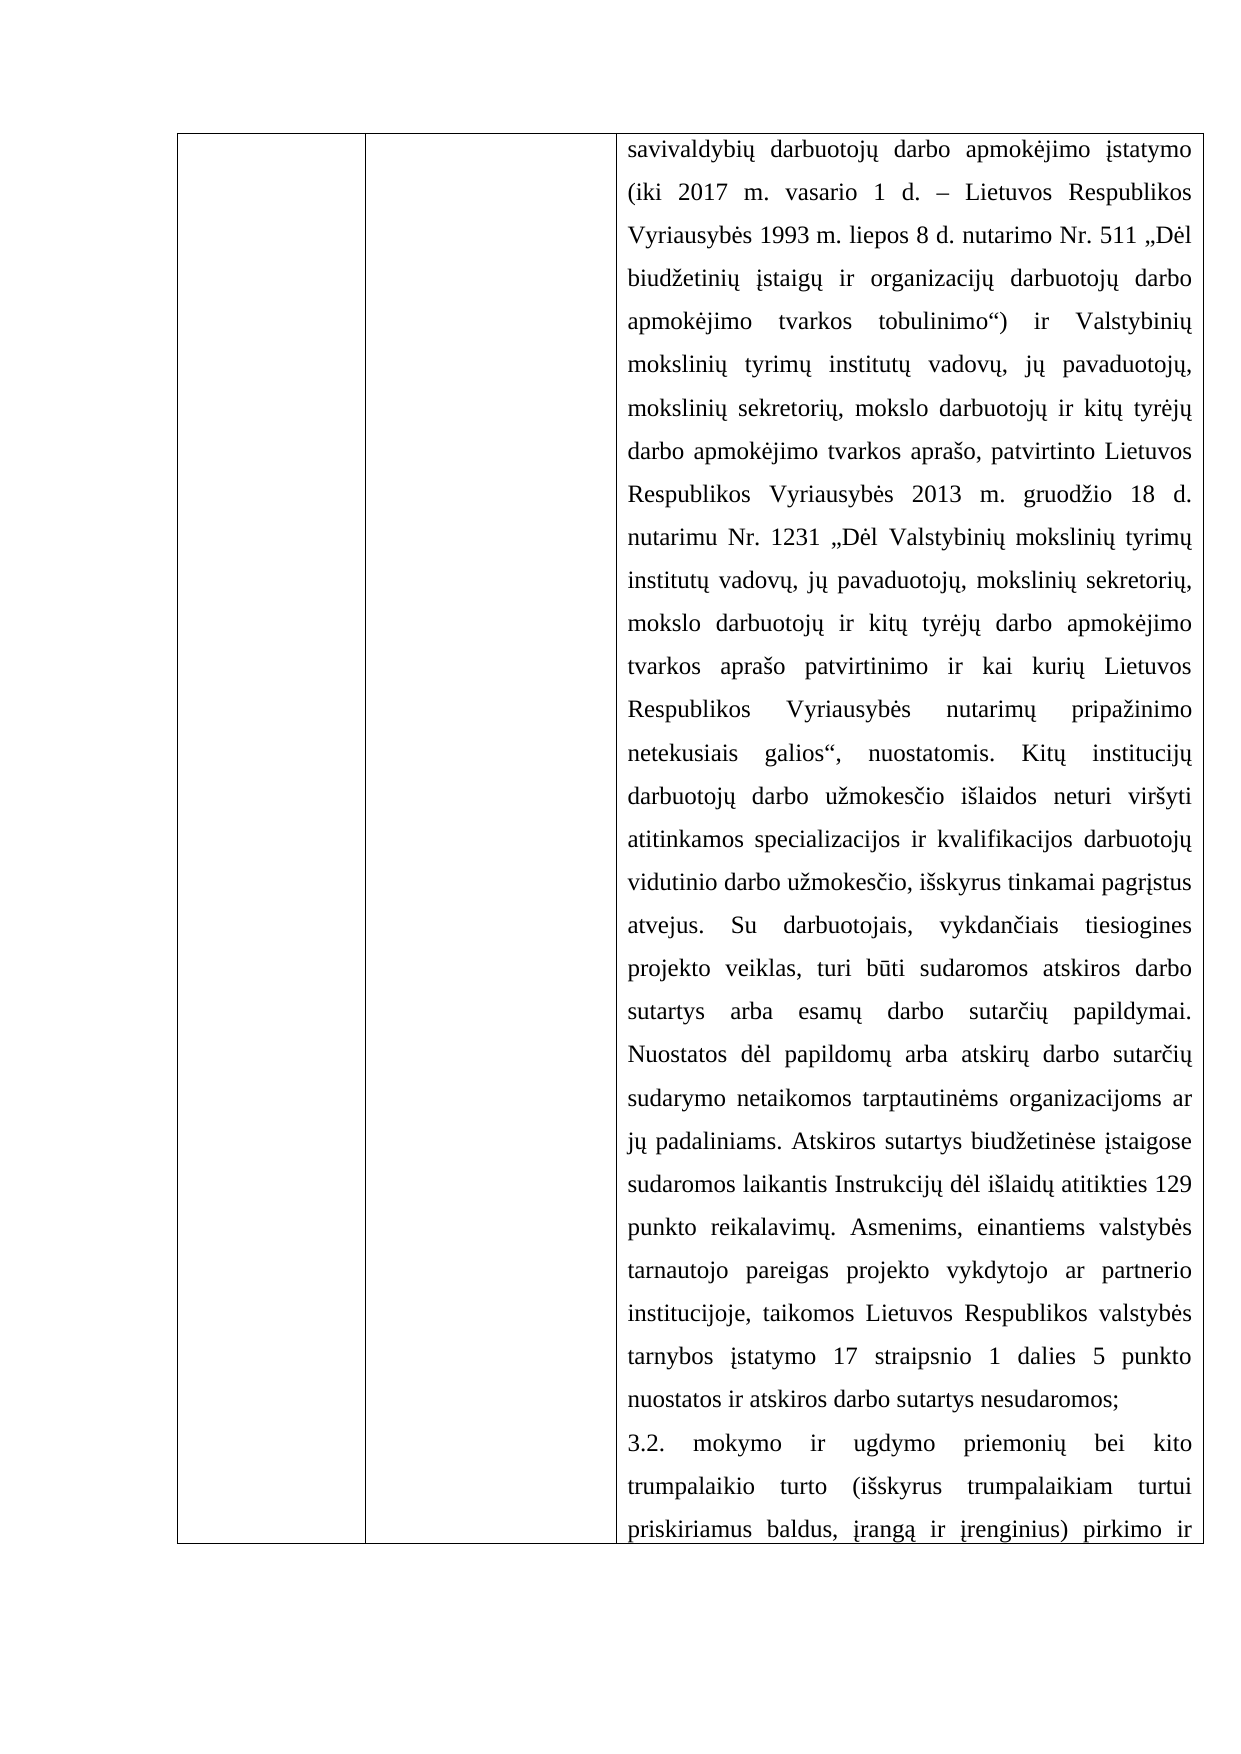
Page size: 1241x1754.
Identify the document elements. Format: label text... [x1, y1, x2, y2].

table_cell savivaldybių darbuotojų darbo apmokėjimo įstatymo (iki 2017 m. vasario 1 d. – Lietuvos Respublikos Vyriausybės 1993 m. liepos 8 d. nutarimo Nr. 511 „Dėl biudžetinių įstaigų ir organizacijų darbuotojų darbo apmokėjimo tvarkos tobulinimo“) ir Valstybinių mokslinių tyrimų institutų vadovų, jų pavaduotojų, mokslinių sekretorių, mokslo darbuotojų ir kitų tyrėjų darbo apmokėjimo tvarkos aprašo, patvirtinto Lietuvos Respublikos Vyriausybės 2013 m. gruodžio 18 d. nutarimu Nr. 1231 „Dėl Valstybinių mokslinių tyrimų institutų vadovų, jų pavaduotojų, mokslinių sekretorių, mokslo darbuotojų ir kitų tyrėjų darbo apmokėjimo tvarkos aprašo patvirtinimo ir kai kurių Lietuvos Respublikos Vyriausybės nutarimų pripažinimo netekusiais galios“, nuostatomis. Kitų institucijų darbuotojų darbo užmokesčio išlaidos neturi viršyti atitinkamos specializacijos ir kvalifikacijos darbuotojų vidutinio darbo užmokesčio, išskyrus tinkamai pagrįstus atvejus. Su darbuotojais, vykdančiais tiesiogines projekto veiklas, turi būti sudaromos atskiros darbo sutartys arba esamų darbo sutarčių papildymai. Nuostatos dėl papildomų arba atskirų darbo sutarčių sudarymo netaikomos tarptautinėms organizacijoms ar jų padaliniams. Atskiros sutartys biudžetinėse įstaigose sudaromos laikantis Instrukcijų dėl išlaidų atitikties 129 punkto reikalavimų. Asmenims, einantiems valstybės tarnautojo pareigas projekto vykdytojo ar partnerio institucijoje, taikomos Lietuvos Respublikos valstybės tarnybos įstatymo 17 straipsnio 1 dalies 5 punkto nuostatos ir atskiros darbo sutartys nesudaromos; 3.2. mokymo ir ugdymo priemonių bei kito trumpalaikio turto (išskyrus trumpalaikiam turtui priskiriamus baldus, įrangą ir įrenginius) pirkimo ir [617, 134, 1203, 1543]
table_cell [366, 134, 616, 1543]
table_cell [178, 134, 365, 1543]
